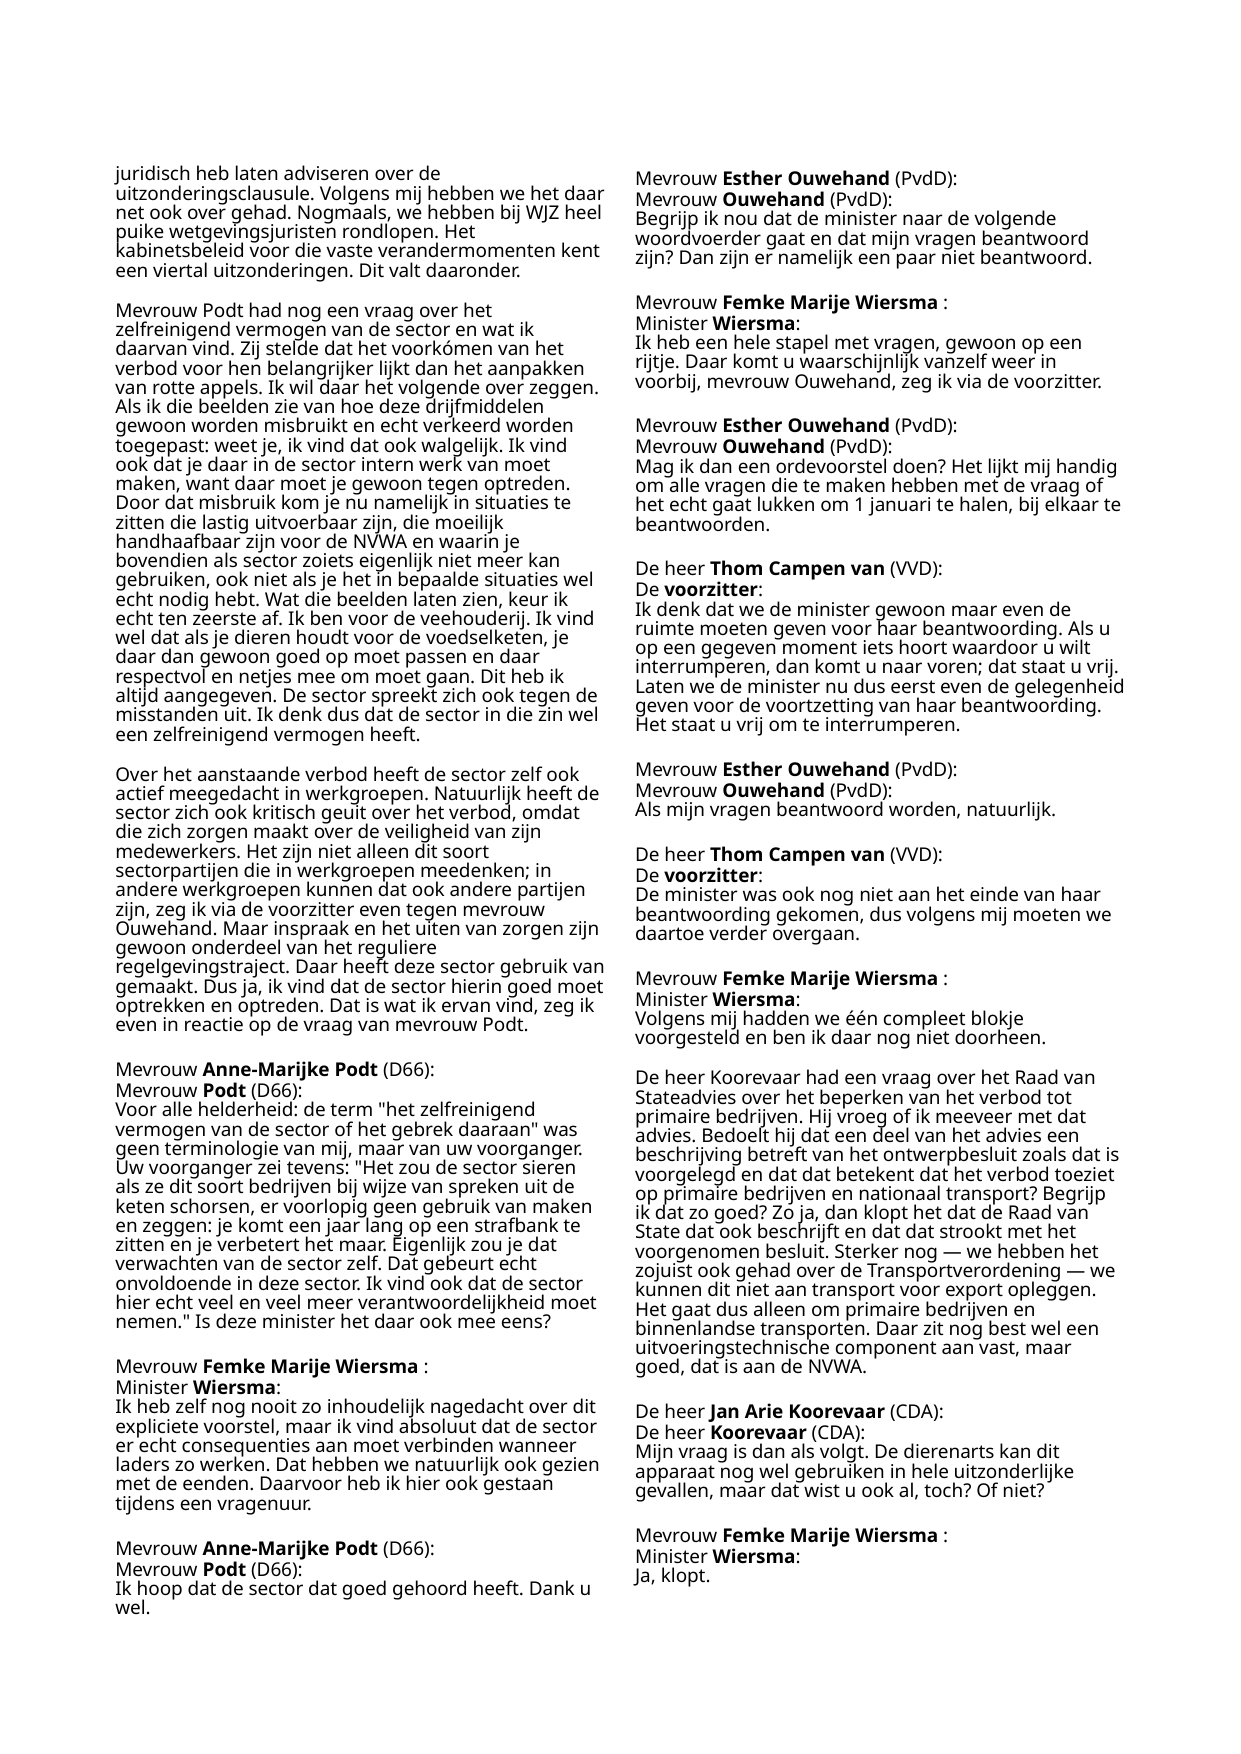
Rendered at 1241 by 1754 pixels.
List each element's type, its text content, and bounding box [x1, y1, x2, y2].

text Mevrouw Ouwehand (PvdD): [635, 191, 1125, 210]
text Minister Wiersma: [635, 315, 1125, 334]
text Mevrouw Anne-Marijke Podt (D66): [115, 1535, 605, 1561]
text Over het aanstaande verbod heeft de sector zelf ook actief meegedacht in werkgroepen. Natuurlijk heeft de sector zich ook kritisch geuit over het verbod, omdat die zich zorgen maakt over de veiligheid van zijn medewerkers. Het zijn niet alleen dit soort sectorpartijen die in werkgroepen meedenken; in andere werkgroepen kunnen dat ook andere partijen zijn, zeg ik via de voorzitter even tegen mevrouw Ouwehand. Maar inspraak en het uiten van zorgen zijn gewoon onderdeel van het reguliere regelgevingstraject. Daar heeft deze sector gebruik van gemaakt. Dus ja, ik vind dat de sector hierin goed moet optrekken en optreden. Dat is wat ik ervan vind, zeg ik even in reactie op de vraag van mevrouw Podt. [115, 766, 605, 1035]
text Mevrouw Ouwehand (PvdD): [635, 782, 1125, 801]
text Ik heb een hele stapel met vragen, gewoon op een rijtje. Daar komt u waarschijnlijk vanzelf weer in voorbij, mevrouw Ouwehand, zeg ik via de voorzitter. [635, 334, 1125, 392]
text Ik hoop dat de sector dat goed gehoord heeft. Dank u wel. [115, 1580, 605, 1618]
text Mijn vraag is dan als volgt. De dierenarts kan dit apparaat nog wel gebruiken in hele uitzonderlijke gevallen, maar dat wist u ook al, toch? Of niet? [635, 1443, 1125, 1501]
text Mevrouw Esther Ouwehand (PvdD): [635, 165, 1125, 191]
text De heer Jan Arie Koorevaar (CDA): [635, 1398, 1125, 1424]
text Mevrouw Femke Marije Wiersma : [635, 289, 1125, 315]
text Voor alle helderheid: de term "het zelfreinigend vermogen van de sector of het gebrek daaraan" was geen terminologie van mij, maar van uw voorganger. Uw voorganger zei tevens: "Het zou de sector sieren als ze dit soort bedrijven bij wijze van spreken uit de keten schorsen, er voorlopig geen gebruik van maken en zeggen: je komt een jaar lang op een strafbank te zitten en je verbetert het maar. Eigenlijk zou je dat verwachten van de sector zelf. Dat gebeurt echt onvoldoende in deze sector. Ik vind ook dat de sector hier echt veel en veel meer verantwoordelijkheid moet nemen." Is deze minister het daar ook mee eens? [115, 1101, 605, 1332]
text Mevrouw Ouwehand (PvdD): [635, 438, 1125, 458]
text Mevrouw Esther Ouwehand (PvdD): [635, 413, 1125, 438]
text juridisch heb laten adviseren over de uitzonderingsclausule. Volgens mij hebben we het daar net ook over gehad. Nogmaals, we hebben bij WJZ heel puike wetgevingsjuristen rondlopen. Het kabinetsbeleid voor die vaste verandermomenten kent een viertal uitzonderingen. Dit valt daaronder. [115, 165, 605, 281]
text De voorzitter: [635, 867, 1125, 886]
text Mevrouw Podt (D66): [115, 1561, 605, 1580]
text Mevrouw Femke Marije Wiersma : [635, 1522, 1125, 1548]
text De voorzitter: [635, 581, 1125, 601]
text De heer Thom Campen van (VVD): [635, 556, 1125, 581]
text Ik denk dat we de minister gewoon maar even de ruimte moeten geven voor haar beantwoording. Als u op een gegeven moment iets hoort waardoor u wilt interrumperen, dan komt u naar voren; dat staat u vrij. Laten we de minister nu dus eerst even de gelegenheid geven voor de voortzetting van haar beantwoording. Het staat u vrij om te interrumperen. [635, 601, 1125, 736]
text Minister Wiersma: [115, 1379, 605, 1398]
text Mevrouw Esther Ouwehand (PvdD): [635, 756, 1125, 782]
text Minister Wiersma: [635, 991, 1125, 1010]
text Mevrouw Femke Marije Wiersma : [115, 1353, 605, 1379]
text Mevrouw Podt had nog een vraag over het zelfreinigend vermogen van de sector en wat ik daarvan vind. Zij stelde dat het voorkómen van het verbod voor hen belangrijker lijkt dan het aanpakken van rotte appels. Ik wil daar het volgende over zeggen. Als ik die beelden zie van hoe deze drijfmiddelen gewoon worden misbruikt en echt verkeerd worden toegepast: weet je, ik vind dat ook walgelijk. Ik vind ook dat je daar in de sector intern werk van moet maken, want daar moet je gewoon tegen optreden. Door dat misbruik kom je nu namelijk in situaties te zitten die lastig uitvoerbaar zijn, die moeilijk handhaafbaar zijn voor de NVWA en waarin je bovendien als sector zoiets eigenlijk niet meer kan gebruiken, ook niet als je het in bepaalde situaties wel echt nodig hebt. Wat die beelden laten zien, keur ik echt ten zeerste af. Ik ben voor de veehouderij. Ik vind wel dat als je dieren houdt voor de voedselketen, je daar dan gewoon goed op moet passen en daar respectvol en netjes mee om moet gaan. Dit heb ik altijd aangegeven. De sector spreekt zich ook tegen de misstanden uit. Ik denk dus dat de sector in die zin wel een zelfreinigend vermogen heeft. [115, 302, 605, 745]
text De heer Koorevaar had een vraag over het Raad van Stateadvies over het beperken van het verbod tot primaire bedrijven. Hij vroeg of ik meeveer met dat advies. Bedoelt hij dat een deel van het advies een beschrijving betreft van het ontwerpbesluit zoals dat is voorgelegd en dat dat betekent dat het verbod toeziet op primaire bedrijven en nationaal transport? Begrijp ik dat zo goed? Zo ja, dan klopt het dat de Raad van State dat ook beschrijft en dat dat strookt met het voorgenomen besluit. Sterker nog — we hebben het zojuist ook gehad over de Transportverordening — we kunnen dit niet aan transport voor export opleggen. Het gaat dus alleen om primaire bedrijven en binnenlandse transporten. Daar zit nog best wel een uitvoeringstechnische component aan vast, maar goed, dat is aan de NVWA. [635, 1069, 1125, 1378]
text Ik heb zelf nog nooit zo inhoudelijk nagedacht over dit expliciete voorstel, maar ik vind absoluut dat de sector er echt consequenties aan moet verbinden wanneer laders zo werken. Dat hebben we natuurlijk ook gezien met de eenden. Daarvoor heb ik hier ook gestaan tijdens een vragenuur. [115, 1398, 605, 1514]
text Begrijp ik nou dat de minister naar de volgende woordvoerder gaat en dat mijn vragen beantwoord zijn? Dan zijn er namelijk een paar niet beantwoord. [635, 210, 1125, 268]
text De heer Thom Campen van (VVD): [635, 841, 1125, 867]
text Volgens mij hadden we één compleet blokje voorgesteld en ben ik daar nog niet doorheen. [635, 1010, 1125, 1049]
text De minister was ook nog niet aan het einde van haar beantwoording gekomen, dus volgens mij moeten we daartoe verder overgaan. [635, 886, 1125, 944]
text Ja, klopt. [635, 1567, 1125, 1586]
text Mevrouw Femke Marije Wiersma : [635, 965, 1125, 991]
text Mevrouw Podt (D66): [115, 1082, 605, 1101]
text De heer Koorevaar (CDA): [635, 1424, 1125, 1443]
text Als mijn vragen beantwoord worden, natuurlijk. [635, 801, 1125, 821]
text Minister Wiersma: [635, 1548, 1125, 1567]
text Mag ik dan een ordevoorstel doen? Het lijkt mij handig om alle vragen die te maken hebben met de vraag of het echt gaat lukken om 1 januari te halen, bij elkaar te beantwoorden. [635, 458, 1125, 535]
text Mevrouw Anne-Marijke Podt (D66): [115, 1056, 605, 1082]
